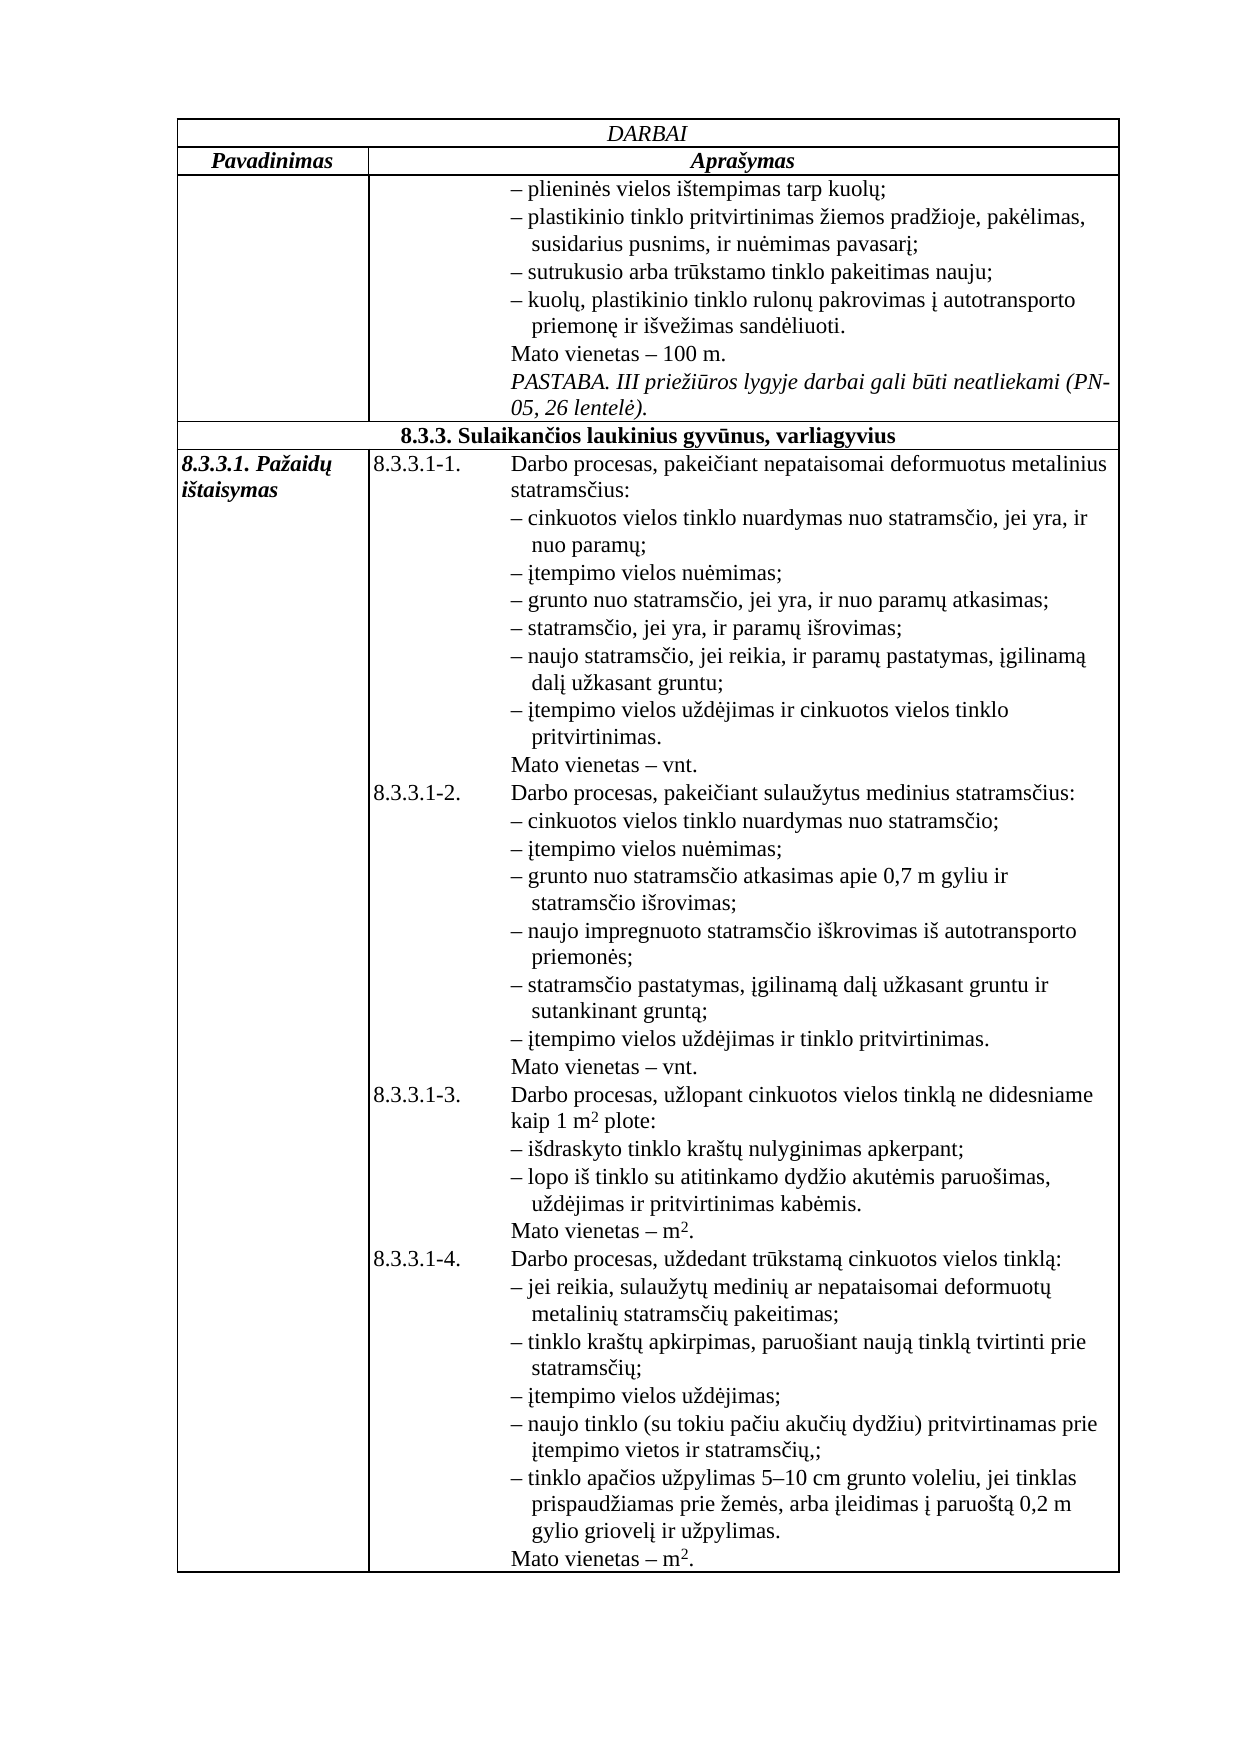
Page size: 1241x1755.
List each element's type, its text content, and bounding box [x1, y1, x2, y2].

table_cell – cinkuotos vielos tinklo nuardymas nuo statramsčio; [506, 805, 1118, 833]
table_cell – įtempimo vielos uždėjimas ir cinkuotos vielos tinklo pritvirtinimas. [506, 695, 1118, 749]
table_cell 8.3.3.1-2. [370, 777, 506, 1079]
table_cell – tinklo apačios užpylimas 5–10 cm grunto voleliu, jei tinklas prispaudžiamas prie žemės, arba įleidimas į paruoštą 0,2 m gylio griovelį ir užpylimas. [506, 1463, 1118, 1543]
table_cell – įtempimo vielos uždėjimas ir tinklo pritvirtinimas. [506, 1024, 1118, 1052]
table_cell – grunto nuo statramsčio atkasimas apie 0,7 m gyliu ir statramsčio išrovimas; [506, 861, 1118, 915]
table_cell [370, 176, 506, 421]
table_cell Darbo procesas, pakeičiant sulaužytus medinius statramsčius: [506, 777, 1118, 805]
table_cell – naujo tinklo (su tokiu pačiu akučių dydžiu) pritvirtinamas prie įtempimo vietos ir statramsčių,; [506, 1408, 1118, 1463]
table_cell – lopo iš tinklo su atitinkamo dydžio akutėmis paruošimas, uždėjimas ir pritvirtinimas kabėmis. [506, 1162, 1118, 1216]
table_cell Mato vienetas – vnt. [506, 1052, 1118, 1079]
table_cell Darbo procesas, užlopant cinkuotos vielos tinklą ne didesniame kaip 1 m2 plote: [506, 1080, 1118, 1134]
table_cell Darbo procesas, uždedant trūkstamą cinkuotos vielos tinklą: [506, 1244, 1118, 1272]
table_cell – statramsčio pastatymas, įgilinamą dalį užkasant gruntu ir sutankinant gruntą; [506, 970, 1118, 1024]
table_cell – išdraskyto tinklo kraštų nulyginimas apkerpant; [506, 1134, 1118, 1162]
table_cell 8.3.3.1. Pažaidų ištaisymas [178, 450, 368, 1571]
table_cell Mato vienetas – m2. [506, 1543, 1118, 1571]
table_cell – statramsčio, jei yra, ir paramų išrovimas; [506, 613, 1118, 641]
table_cell – jei reikia, sulaužytų medinių ar nepataisomai deformuotų metalinių statramsčių pakeitimas; [506, 1272, 1118, 1326]
table_cell – tinklo kraštų apkirpimas, paruošiant naują tinklą tvirtinti prie statramsčių; [506, 1326, 1118, 1380]
table_cell – įtempimo vielos nuėmimas; [506, 833, 1118, 861]
table_cell – įtempimo vielos nuėmimas; [506, 557, 1118, 585]
table_cell 8.3.3.1-1. [370, 450, 506, 777]
table_cell 8.3.3.1-4. [370, 1244, 506, 1571]
table_cell – įtempimo vielos uždėjimas; [506, 1380, 1118, 1408]
table_cell [178, 176, 368, 421]
table_cell 8.3.3.1-3. [370, 1080, 506, 1244]
table_cell – grunto nuo statramsčio, jei yra, ir nuo paramų atkasimas; [506, 585, 1118, 613]
table_cell – naujo impregnuoto statramsčio iškrovimas iš autotransporto priemonės; [506, 915, 1118, 969]
table_cell – cinkuotos vielos tinklo nuardymas nuo statramsčio, jei yra, ir nuo paramų; [506, 503, 1118, 557]
table_cell – naujo statramsčio, jei reikia, ir paramų pastatymas, įgilinamą dalį užkasant gruntu; [506, 641, 1118, 695]
table_cell Mato vienetas – 100 m. [506, 338, 1118, 366]
table_cell PASTABA. III priežiūros lygyje darbai gali būti neatliekami (PN-05, 26 lentelė). [506, 366, 1118, 421]
table_cell – kuolų, plastikinio tinklo rulonų pakrovimas į autotransporto priemonę ir išvežimas sandėliuoti. [506, 284, 1118, 338]
table_cell – plastikinio tinklo pritvirtinimas žiemos pradžioje, pakėlimas, susidarius pusnims, ir nuėmimas pavasarį; [506, 202, 1118, 256]
table_cell Mato vienetas – vnt. [506, 749, 1118, 777]
table_cell Mato vienetas – m2. [506, 1216, 1118, 1244]
table_cell – sutrukusio arba trūkstamo tinklo pakeitimas nauju; [506, 256, 1118, 284]
